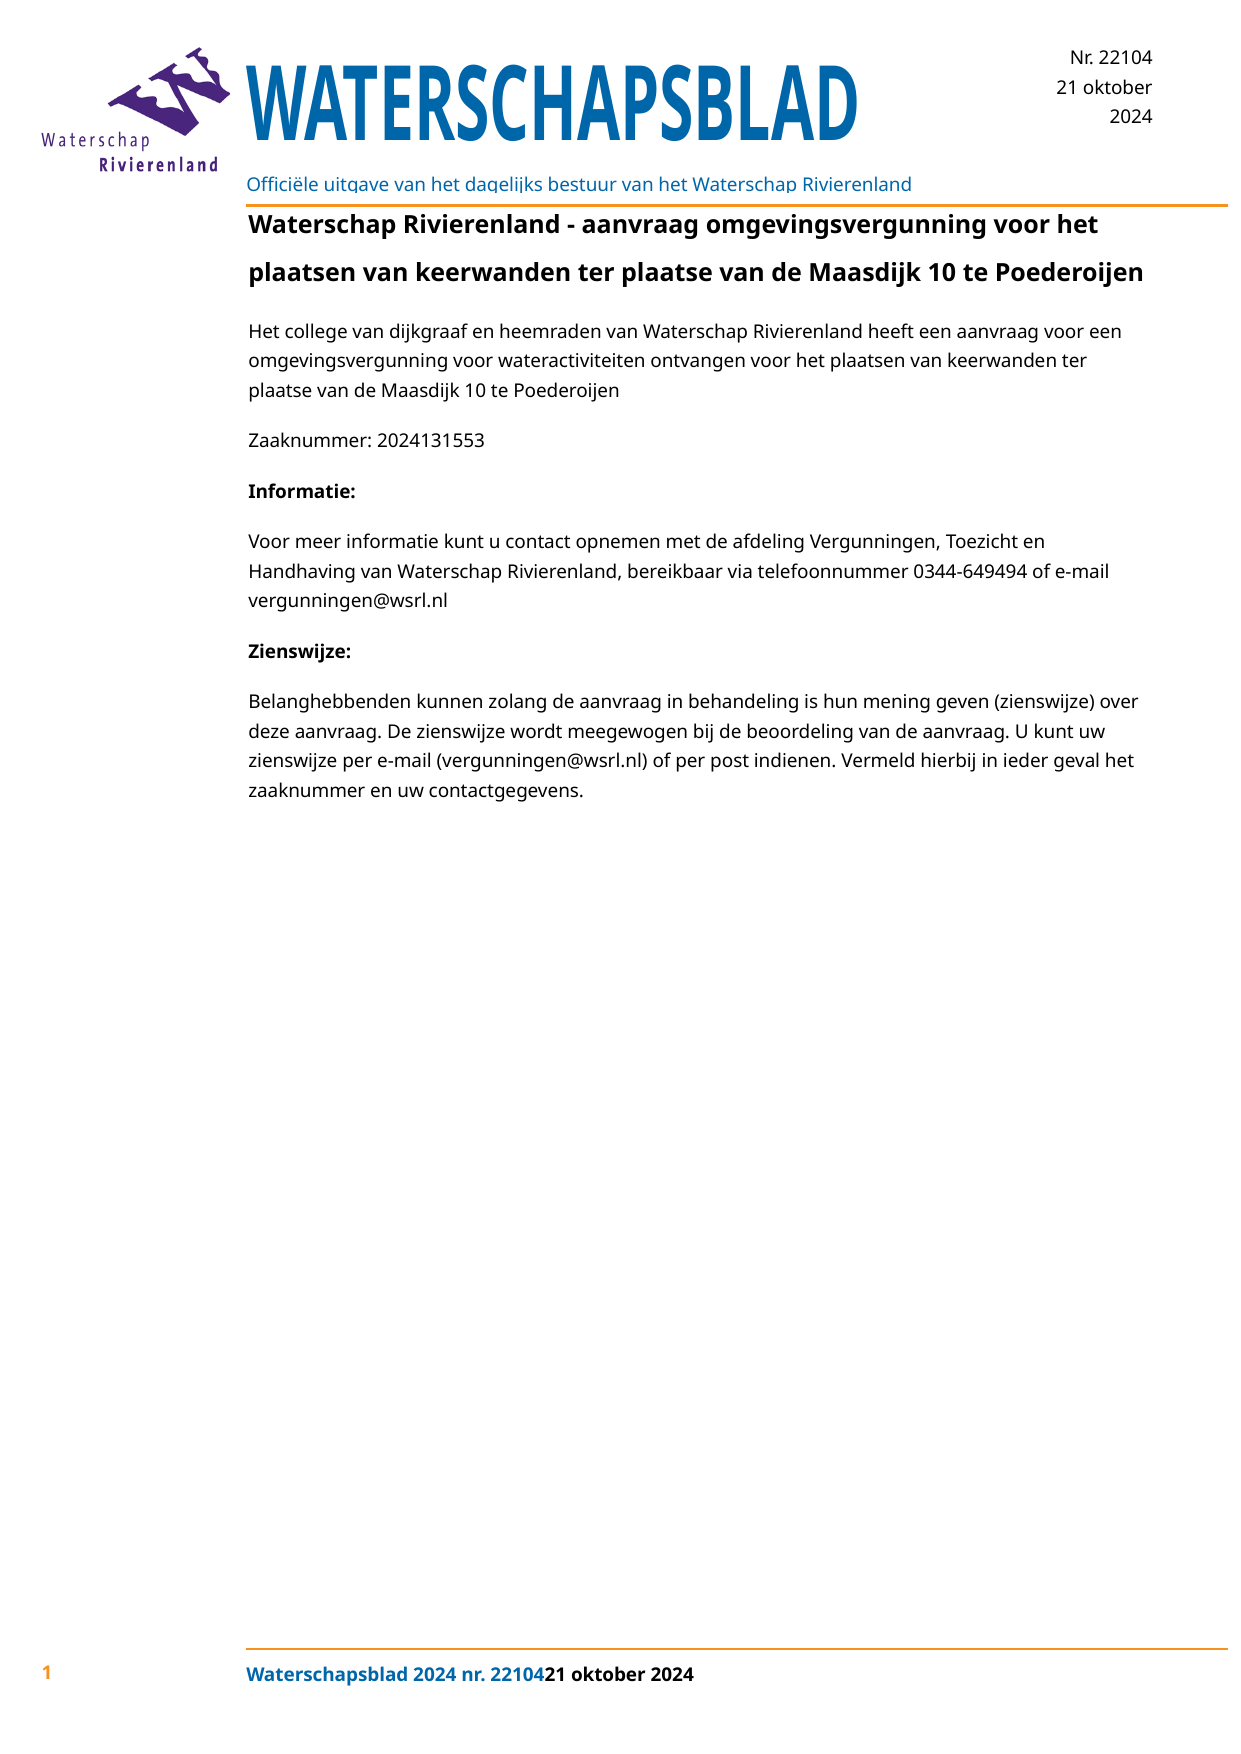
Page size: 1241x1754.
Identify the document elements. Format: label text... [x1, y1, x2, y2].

text Zienswijze: [248, 638, 1152, 664]
picture [41, 47, 231, 172]
text Zaaknummer: 2024131553 [248, 427, 1152, 453]
text Belanghebbenden kunnen zolang de aanvraag in behandeling is hun mening geven (zienswijze) over deze aanvraag. De zienswijze wordt meegewogen bij de beoordeling van de aanvraag. U kunt uw zienswijze per e-mail (vergunningen@wsrl.nl) of per post indienen. Vermeld hierbij in ieder geval het zaaknummer en uw contactgegevens. [248, 688, 1152, 803]
text Het college van dijkgraaf en heemraden van Waterschap Rivierenland heeft een aanvraag voor een omgevingsvergunning voor wateractiviteiten ontvangen voor het plaatsen van keerwanden ter plaatse van de Maasdijk 10 te Poederoijen [248, 318, 1152, 403]
text Voor meer informatie kunt u contact opnemen met de afdeling Vergunningen, Toezicht en Handhaving van Waterschap Rivierenland, bereikbaar via telefoonnummer 0344-649494 of e-mail vergunningen@wsrl.nl [248, 528, 1152, 613]
text Waterschap Rivierenland - aanvraag omgevingsvergunning voor het plaatsen van keerwanden ter plaatse van de Maasdijk 10 te Poederoijen [248, 207, 1152, 288]
text Informatie: [248, 478, 1152, 504]
